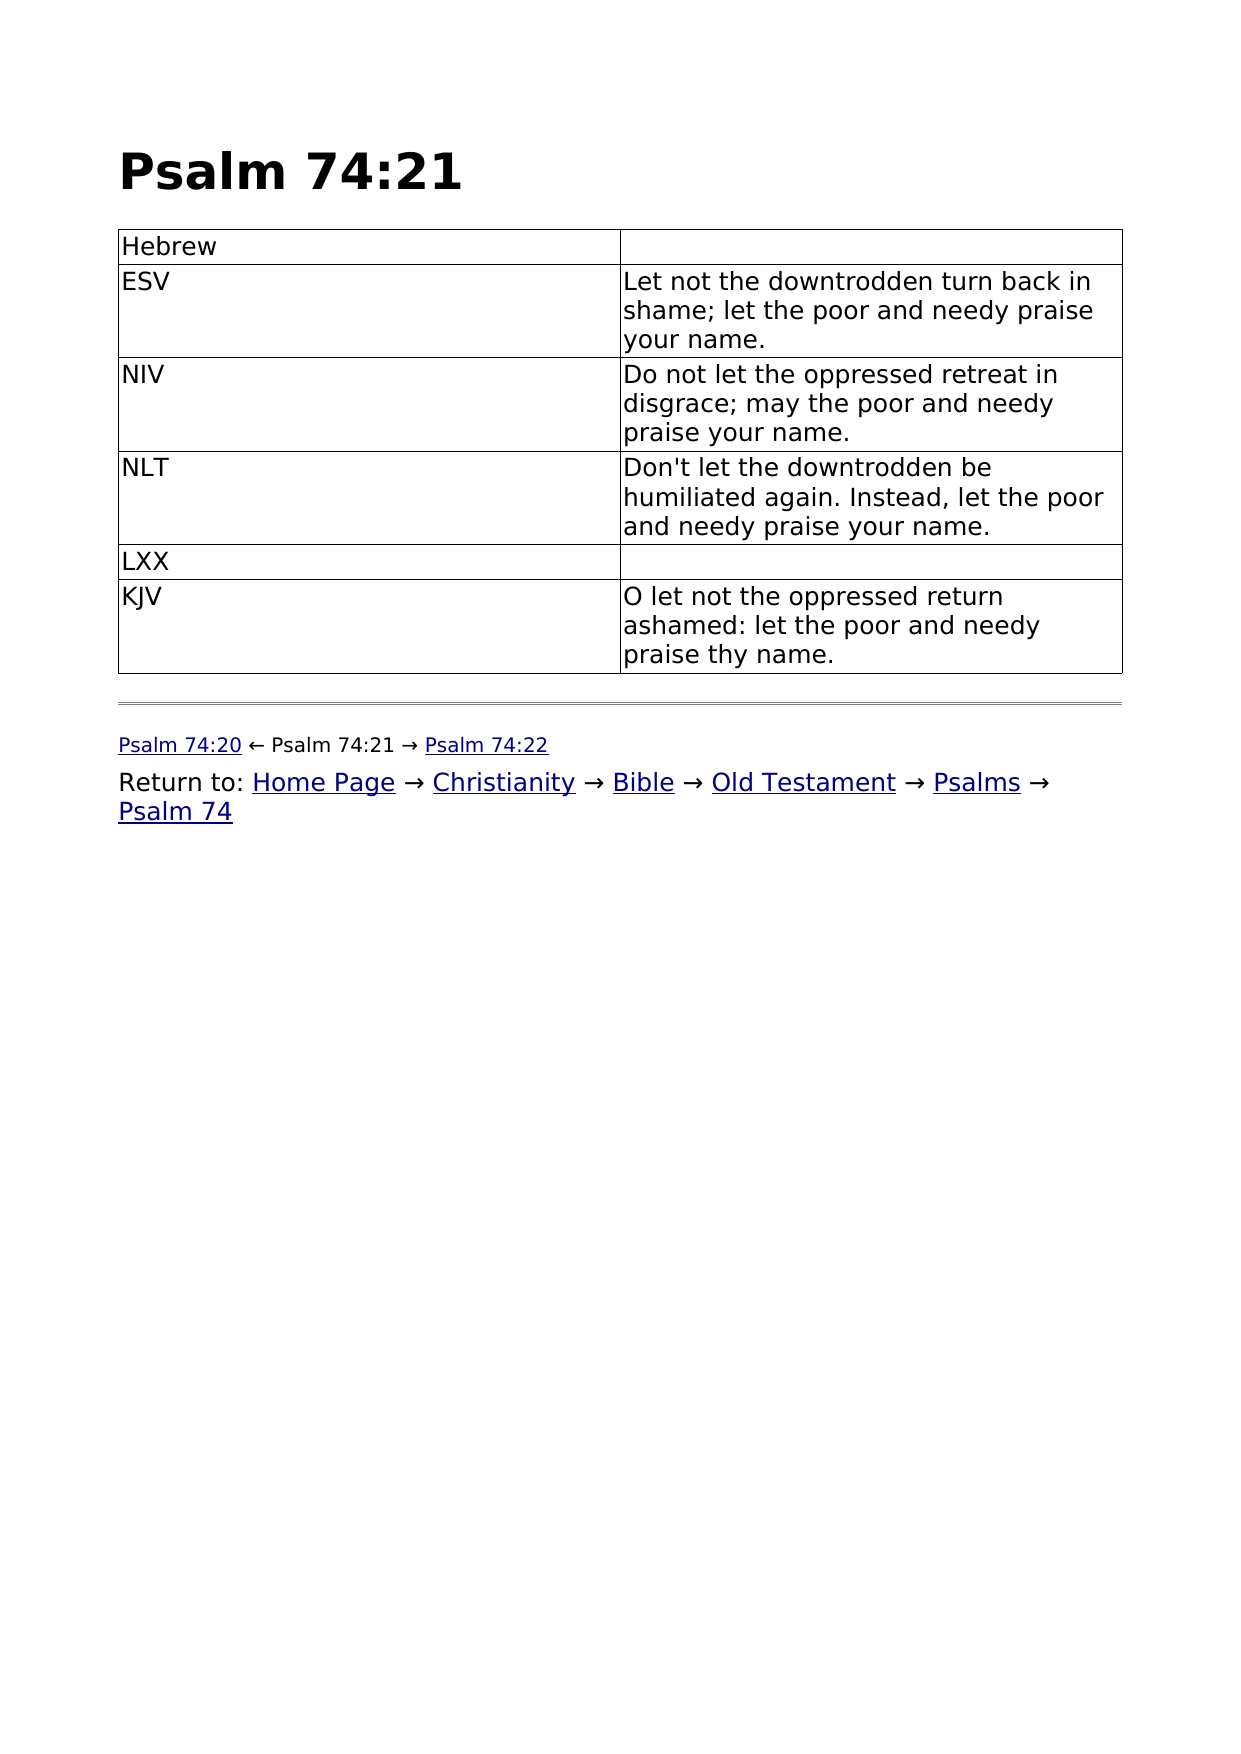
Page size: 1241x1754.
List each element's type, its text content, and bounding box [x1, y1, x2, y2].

table_cell KJV [119, 580, 620, 673]
text Return to: Home Page → Christianity → Bible → Old Testament → Psalms → Psalm 74 [118, 768, 1122, 826]
table_cell Don't let the downtrodden be humiliated again. Instead, let the poor and needy praise your name. [621, 452, 1122, 544]
table_cell Do not let the oppressed retreat in disgrace; may the poor and needy praise your name. [621, 358, 1122, 451]
table_header [621, 230, 1122, 264]
table_cell Let not the downtrodden turn back in shame; let the poor and needy praise your name. [621, 265, 1122, 357]
subtitle Psalm 74:21 [118, 143, 1122, 201]
table_cell NIV [119, 358, 620, 451]
table_cell O let not the oppressed return ashamed: let the poor and needy praise thy name. [621, 580, 1122, 673]
table_cell NLT [119, 452, 620, 544]
table_cell ESV [119, 265, 620, 357]
text Psalm 74:20 ← Psalm 74:21 → Psalm 74:22 [118, 734, 1122, 768]
table_cell LXX [119, 545, 620, 579]
table_cell [621, 545, 1122, 579]
table_header Hebrew [119, 230, 620, 264]
